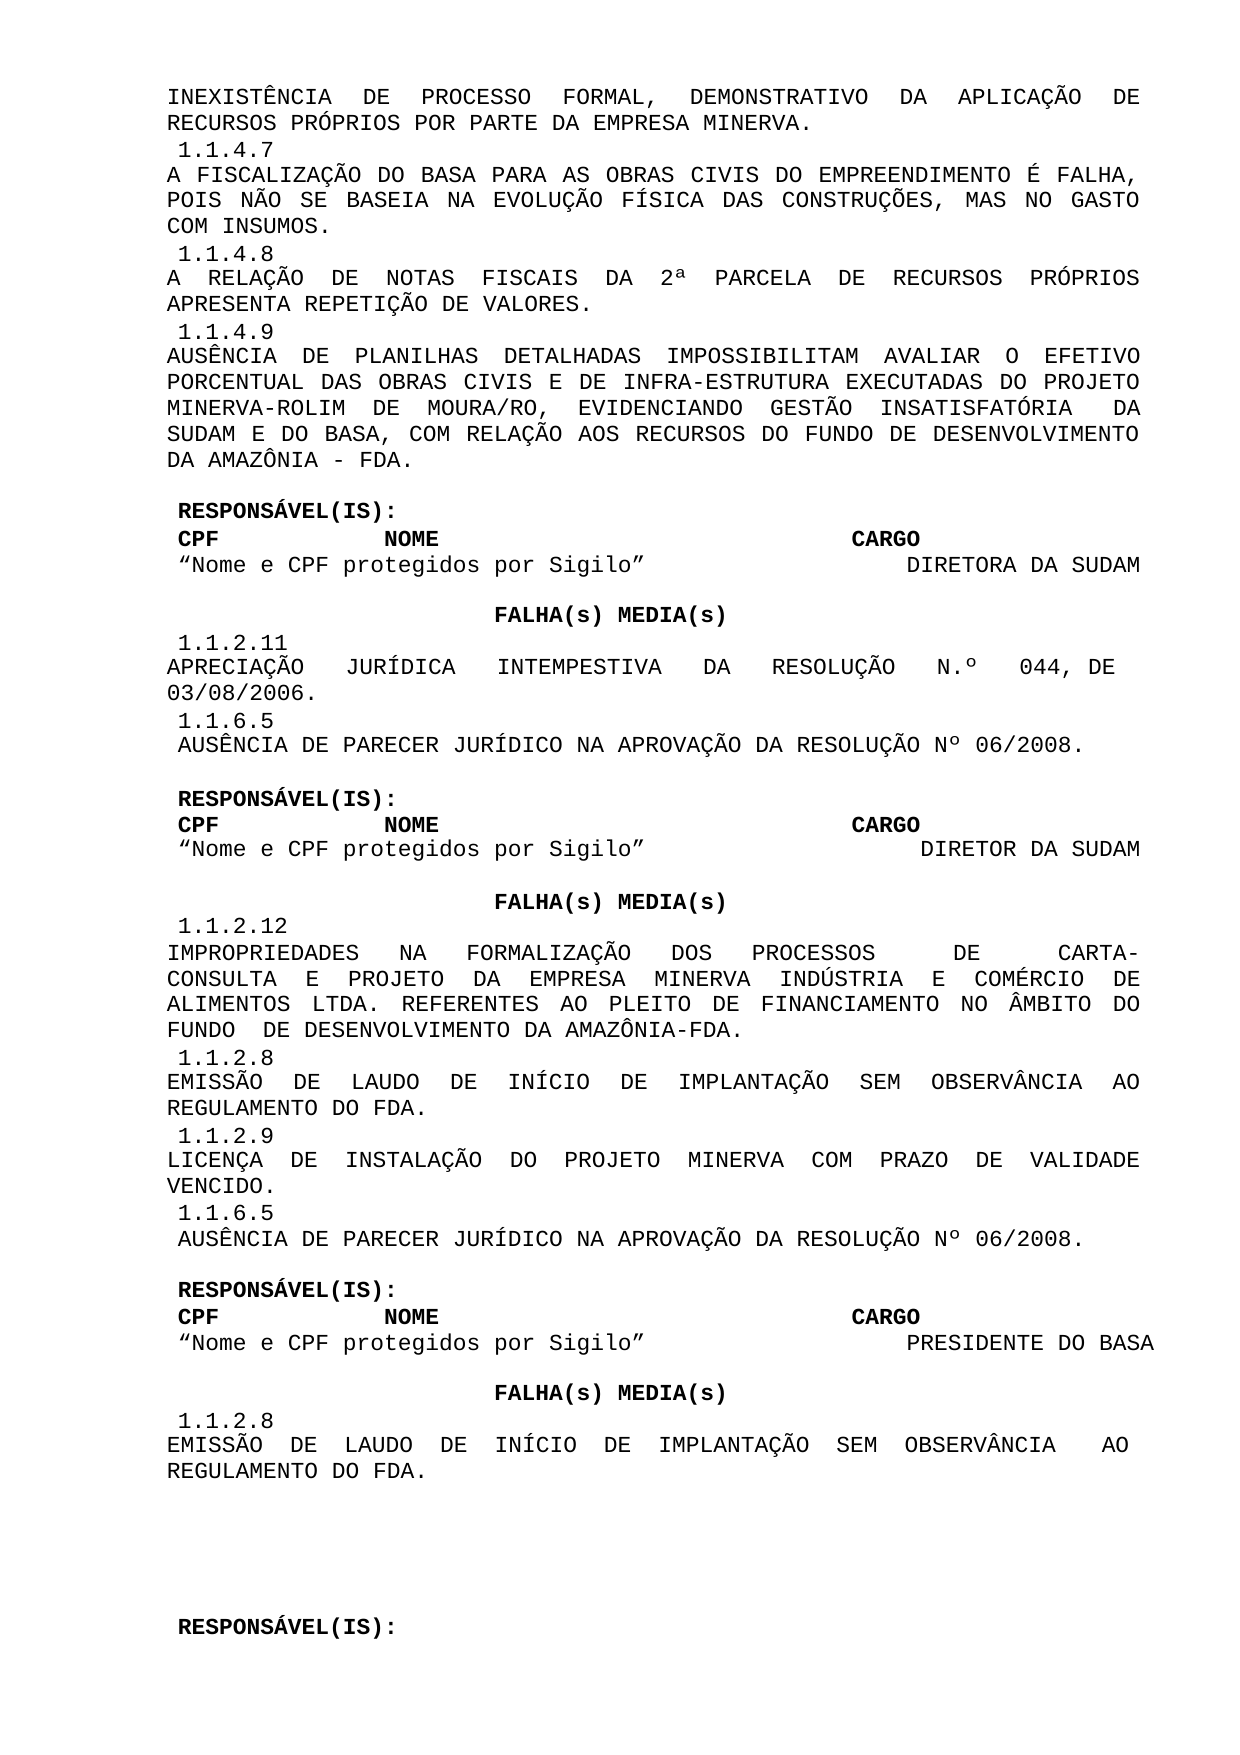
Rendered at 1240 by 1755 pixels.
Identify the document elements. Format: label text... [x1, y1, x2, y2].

text 1.1.2.8 [178, 1045, 1194, 1071]
text “Nome e CPF protegidos por Sigilo” DIRETORA DA SUDAM [178, 552, 1194, 578]
subtitle RESPONSÁVEL(IS): [178, 1278, 1194, 1304]
subtitle FALHA(s) MEDIA(s) [494, 889, 1194, 915]
subtitle RESPONSÁVEL(IS): [178, 1615, 1194, 1641]
text 1.1.2.12 [178, 915, 1194, 941]
text LICENÇA DE INSTALAÇÃO DO PROJETO MINERVA COM PRAZO DE VALIDADE VENCIDO. [167, 1148, 1140, 1200]
subtitle FALHA(s) MEDIA(s) [494, 604, 1194, 629]
subtitle RESPONSÁVEL(IS): [178, 500, 1194, 526]
subtitle RESPONSÁVEL(IS): [178, 785, 1194, 811]
text AUSÊNCIA DE PARECER JURÍDICO NA APROVAÇÃO DA RESOLUÇÃO Nº 06/2008. [178, 1226, 1194, 1252]
text 1.1.6.5 [178, 1200, 1194, 1226]
text AUSÊNCIA DE PARECER JURÍDICO NA APROVAÇÃO DA RESOLUÇÃO Nº 06/2008. [178, 733, 1194, 759]
text EMISSÃO DE LAUDO DE INÍCIO DE IMPLANTAÇÃO SEM OBSERVÂNCIA AO REGULAMENTO DO FDA. [167, 1434, 1140, 1486]
text CPF NOME CARGO [178, 526, 1194, 552]
text “Nome e CPF protegidos por Sigilo” PRESIDENTE DO BASA [178, 1330, 1194, 1356]
text EMISSÃO DE LAUDO DE INÍCIO DE IMPLANTAÇÃO SEM OBSERVÂNCIA AO REGULAMENTO DO FDA. [167, 1071, 1140, 1122]
text A FISCALIZAÇÃO DO BASA PARA AS OBRAS CIVIS DO EMPREENDIMENTO É FALHA, POIS NÃO SE BASEIA NA EVOLUÇÃO FÍSICA DAS CONSTRUÇÕES, MAS NO GASTO COM INSUMOS. [167, 163, 1140, 241]
text 1.1.2.9 [178, 1122, 1194, 1148]
text 1.1.4.9 [178, 318, 1194, 344]
text 1.1.2.8 [178, 1408, 1194, 1434]
text A RELAÇÃO DE NOTAS FISCAIS DA 2ª PARCELA DE RECURSOS PRÓPRIOS APRESENTA REPETIÇÃO DE VALORES. [167, 267, 1140, 318]
text 1.1.4.8 [178, 241, 1194, 267]
text “Nome e CPF protegidos por Sigilo” DIRETOR DA SUDAM [178, 837, 1194, 863]
text 1.1.6.5 [178, 707, 1194, 733]
text CPF NOME CARGO [178, 1304, 1194, 1330]
text CPF NOME CARGO [178, 811, 1194, 837]
text 1.1.4.7 [178, 137, 1194, 163]
text APRECIAÇÃO JURÍDICA INTEMPESTIVA DA RESOLUÇÃO N.º 044, DE 03/08/2006. [167, 656, 1140, 707]
text 1.1.2.11 [178, 630, 1194, 656]
subtitle FALHA(s) MEDIA(s) [494, 1382, 1194, 1408]
text IMPROPRIEDADES NA FORMALIZAÇÃO DOS PROCESSOS DE CARTA- CONSULTA E PROJETO DA EMPRESA MINERVA INDÚSTRIA E COMÉRCIO DE ALIMENTOS LTDA. REFERENTES AO PLEITO DE FINANCIAMENTO NO ÂMBITO DO FUNDO DE DESENVOLVIMENTO DA AMAZÔNIA-FDA. [167, 941, 1140, 1045]
text INEXISTÊNCIA DE PROCESSO FORMAL, DEMONSTRATIVO DA APLICAÇÃO DE RECURSOS PRÓPRIOS POR PARTE DA EMPRESA MINERVA. [167, 85, 1140, 137]
text AUSÊNCIA DE PLANILHAS DETALHADAS IMPOSSIBILITAM AVALIAR O EFETIVO PORCENTUAL DAS OBRAS CIVIS E DE INFRA-ESTRUTURA EXECUTADAS DO PROJETO MINERVA-ROLIM DE MOURA/RO, EVIDENCIANDO GESTÃO INSATISFATÓRIA DA SUDAM E DO BASA, COM RELAÇÃO AOS RECURSOS DO FUNDO DE DESENVOLVIMENTO DA AMAZÔNIA - FDA. [167, 344, 1140, 474]
